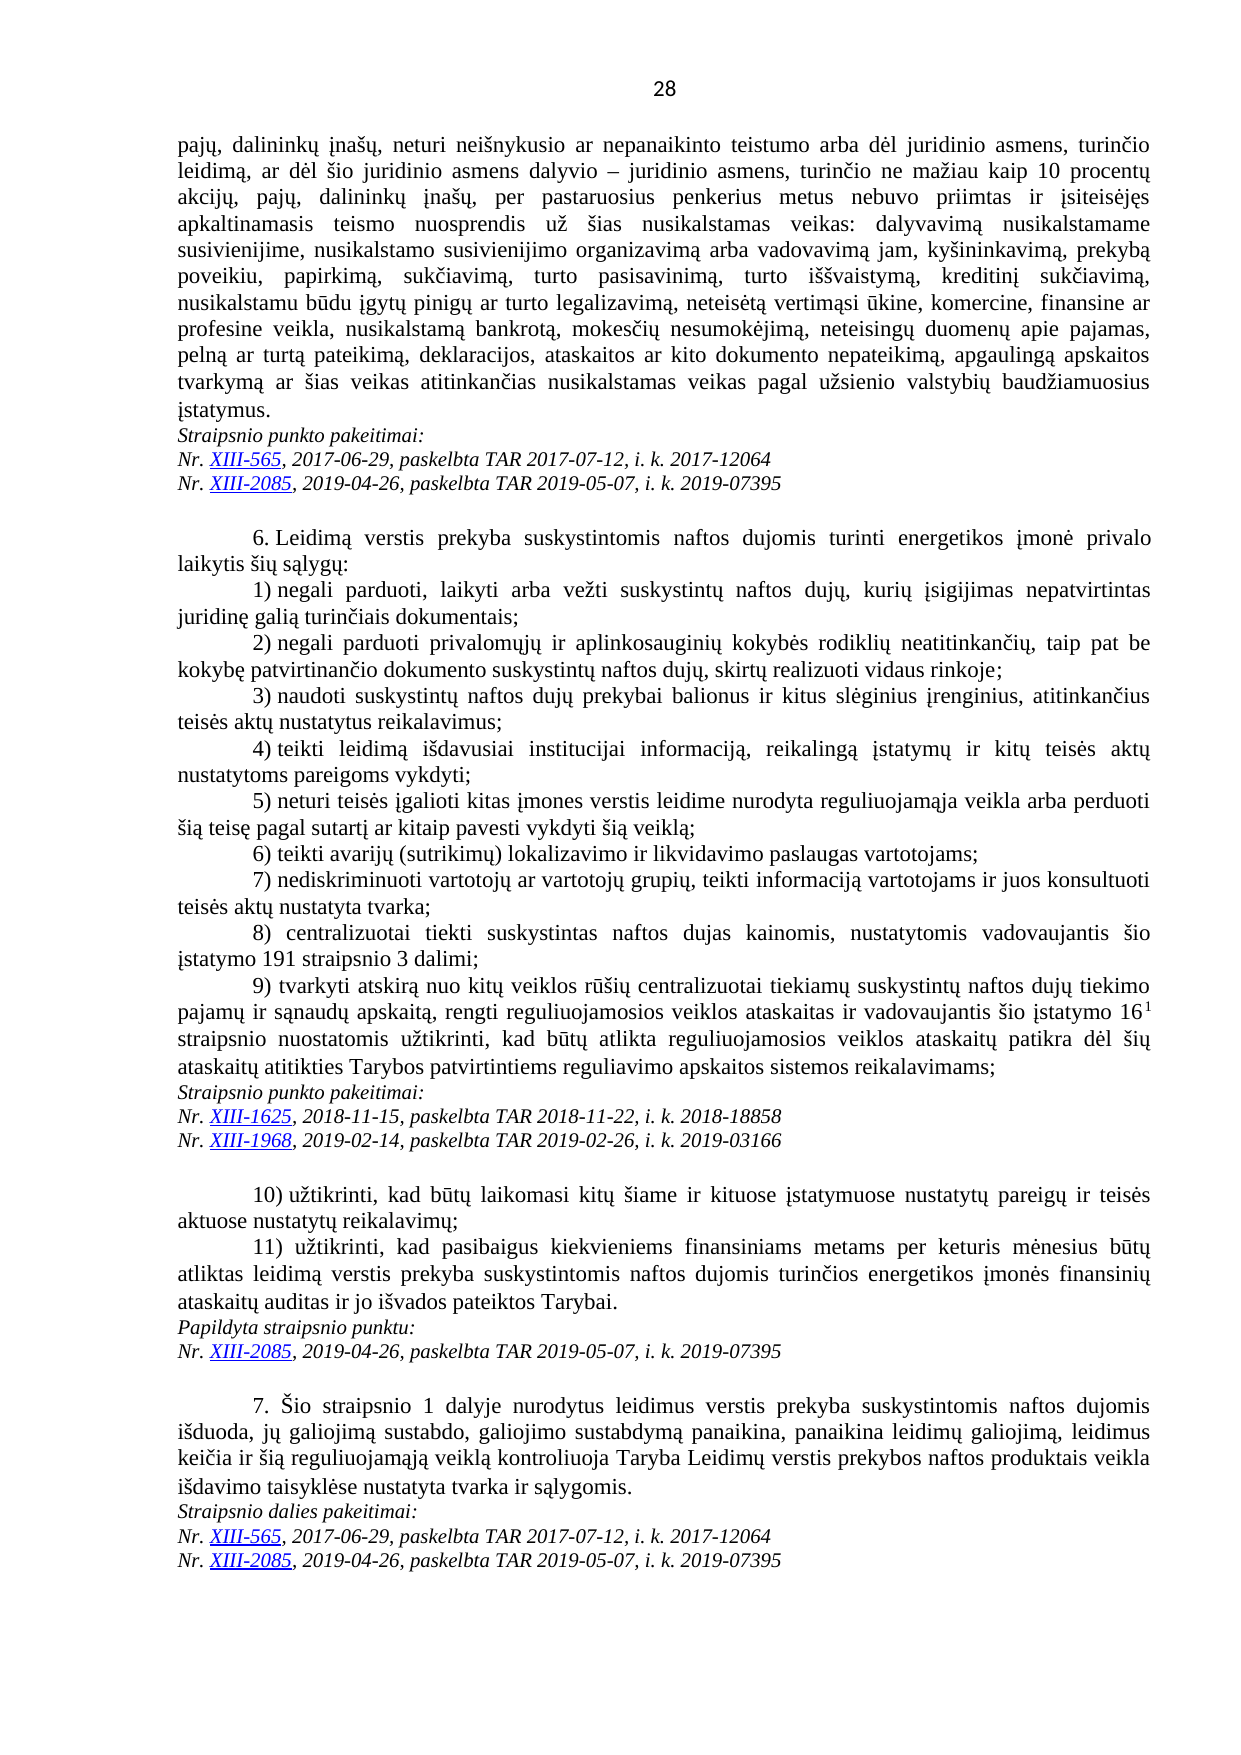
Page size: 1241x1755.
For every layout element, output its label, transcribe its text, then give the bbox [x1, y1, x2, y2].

text Nr. XIII-2085, 2019-04-26, paskelbta TAR 2019-05-07, i. k. 2019-07395 [177, 1339, 1152, 1363]
text 6. Leidimą verstis prekyba suskystintomis naftos dujomis turinti energetikos įmonė privalo laikytis šių sąlygų: [177, 524, 1152, 577]
text Nr. XIII-1625, 2018-11-15, paskelbta TAR 2018-11-22, i. k. 2018-18858 [177, 1104, 1152, 1128]
text 8) centralizuotai tiekti suskystintas naftos dujas kainomis, nustatytomis vadovaujantis šio įstatymo 191 straipsnio 3 dalimi; [177, 919, 1152, 972]
text Nr. XIII-565, 2017-06-29, paskelbta TAR 2017-07-12, i. k. 2017-12064 [177, 1523, 1152, 1548]
text 11) užtikrinti, kad pasibaigus kiekvieniems finansiniams metams per keturis mėnesius būtų atliktas leidimą verstis prekyba suskystintomis naftos dujomis turinčios energetikos įmonės finansinių ataskaitų auditas ir jo išvados pateiktos Tarybai. [177, 1233, 1152, 1315]
text 1) negali parduoti, laikyti arba vežti suskystintų naftos dujų, kurių įsigijimas nepatvirtintas juridinę galią turinčiais dokumentais; [177, 577, 1152, 629]
text 10) užtikrinti, kad būtų laikomasi kitų šiame ir kituose įstatymuose nustatytų pareigų ir teisės aktuose nustatytų reikalavimų; [177, 1181, 1152, 1233]
text 7. Šio straipsnio 1 dalyje nurodytus leidimus verstis prekyba suskystintomis naftos dujomis išduoda, jų galiojimą sustabdo, galiojimo sustabdymą panaikina, panaikina leidimų galiojimą, leidimus keičia ir šią reguliuojamąją veiklą kontroliuoja Taryba Leidimų verstis prekybos naftos produktais veikla išdavimo taisyklėse nustatyta tvarka ir sąlygomis. [177, 1392, 1152, 1499]
text Nr. XIII-2085, 2019-04-26, paskelbta TAR 2019-05-07, i. k. 2019-07395 [177, 1548, 1152, 1572]
text 7) nediskriminuoti vartotojų ar vartotojų grupių, teikti informaciją vartotojams ir juos konsultuoti teisės aktų nustatyta tvarka; [177, 866, 1152, 919]
text Straipsnio dalies pakeitimai: [177, 1499, 1152, 1523]
text Straipsnio punkto pakeitimai: [177, 1080, 1152, 1104]
text 2) negali parduoti privalomųjų ir aplinkosauginių kokybės rodiklių neatitinkančių, taip pat be kokybę patvirtinančio dokumento suskystintų naftos dujų, skirtų realizuoti vidaus rinkoje; [177, 629, 1152, 682]
text 5) neturi teisės įgalioti kitas įmones verstis leidime nurodyta reguliuojamąja veikla arba perduoti šią teisę pagal sutartį ar kitaip pavesti vykdyti šią veiklą; [177, 787, 1152, 840]
text pajų, dalininkų įnašų, neturi neišnykusio ar nepanaikinto teistumo arba dėl juridinio asmens, turinčio leidimą, ar dėl šio juridinio asmens dalyvio – juridinio asmens, turinčio ne mažiau kaip 10 procentų akcijų, pajų, dalininkų įnašų, per pastaruosius penkerius metus nebuvo priimtas ir įsiteisėjęs apkaltinamasis teismo nuosprendis už šias nusikalstamas veikas: dalyvavimą nusikalstamame susivienijime, nusikalstamo susivienijimo organizavimą arba vadovavimą jam, kyšininkavimą, prekybą poveikiu, papirkimą, sukčiavimą, turto pasisavinimą, turto iššvaistymą, kreditinį sukčiavimą, nusikalstamu būdu įgytų pinigų ar turto legalizavimą, neteisėtą vertimąsi ūkine, komercine, finansine ar profesine veikla, nusikalstamą bankrotą, mokesčių nesumokėjimą, neteisingų duomenų apie pajamas, pelną ar turtą pateikimą, deklaracijos, ataskaitos ar kito dokumento nepateikimą, apgaulingą apskaitos tvarkymą ar šias veikas atitinkančias nusikalstamas veikas pagal užsienio valstybių baudžiamuosius įstatymus. [177, 131, 1152, 423]
text 6) teikti avarijų (sutrikimų) lokalizavimo ir likvidavimo paslaugas vartotojams; [177, 840, 1152, 866]
text Papildyta straipsnio punktu: [177, 1315, 1152, 1339]
text 9) tvarkyti atskirą nuo kitų veiklos rūšių centralizuotai tiekiamų suskystintų naftos dujų tiekimo pajamų ir sąnaudų apskaitą, rengti reguliuojamosios veiklos ataskaitas ir vadovaujantis šio įstatymo 161 straipsnio nuostatomis užtikrinti, kad būtų atlikta reguliuojamosios veiklos ataskaitų patikra dėl šių ataskaitų atitikties Tarybos patvirtintiems reguliavimo apskaitos sistemos reikalavimams; [177, 972, 1152, 1080]
text 4) teikti leidimą išdavusiai institucijai informaciją, reikalingą įstatymų ir kitų teisės aktų nustatytoms pareigoms vykdyti; [177, 735, 1152, 787]
text Straipsnio punkto pakeitimai: [177, 423, 1152, 447]
text 3) naudoti suskystintų naftos dujų prekybai balionus ir kitus slėginius įrenginius, atitinkančius teisės aktų nustatytus reikalavimus; [177, 682, 1152, 735]
text Nr. XIII-1968, 2019-02-14, paskelbta TAR 2019-02-26, i. k. 2019-03166 [177, 1128, 1152, 1152]
text Nr. XIII-565, 2017-06-29, paskelbta TAR 2017-07-12, i. k. 2017-12064 [177, 447, 1152, 471]
text Nr. XIII-2085, 2019-04-26, paskelbta TAR 2019-05-07, i. k. 2019-07395 [177, 471, 1152, 495]
